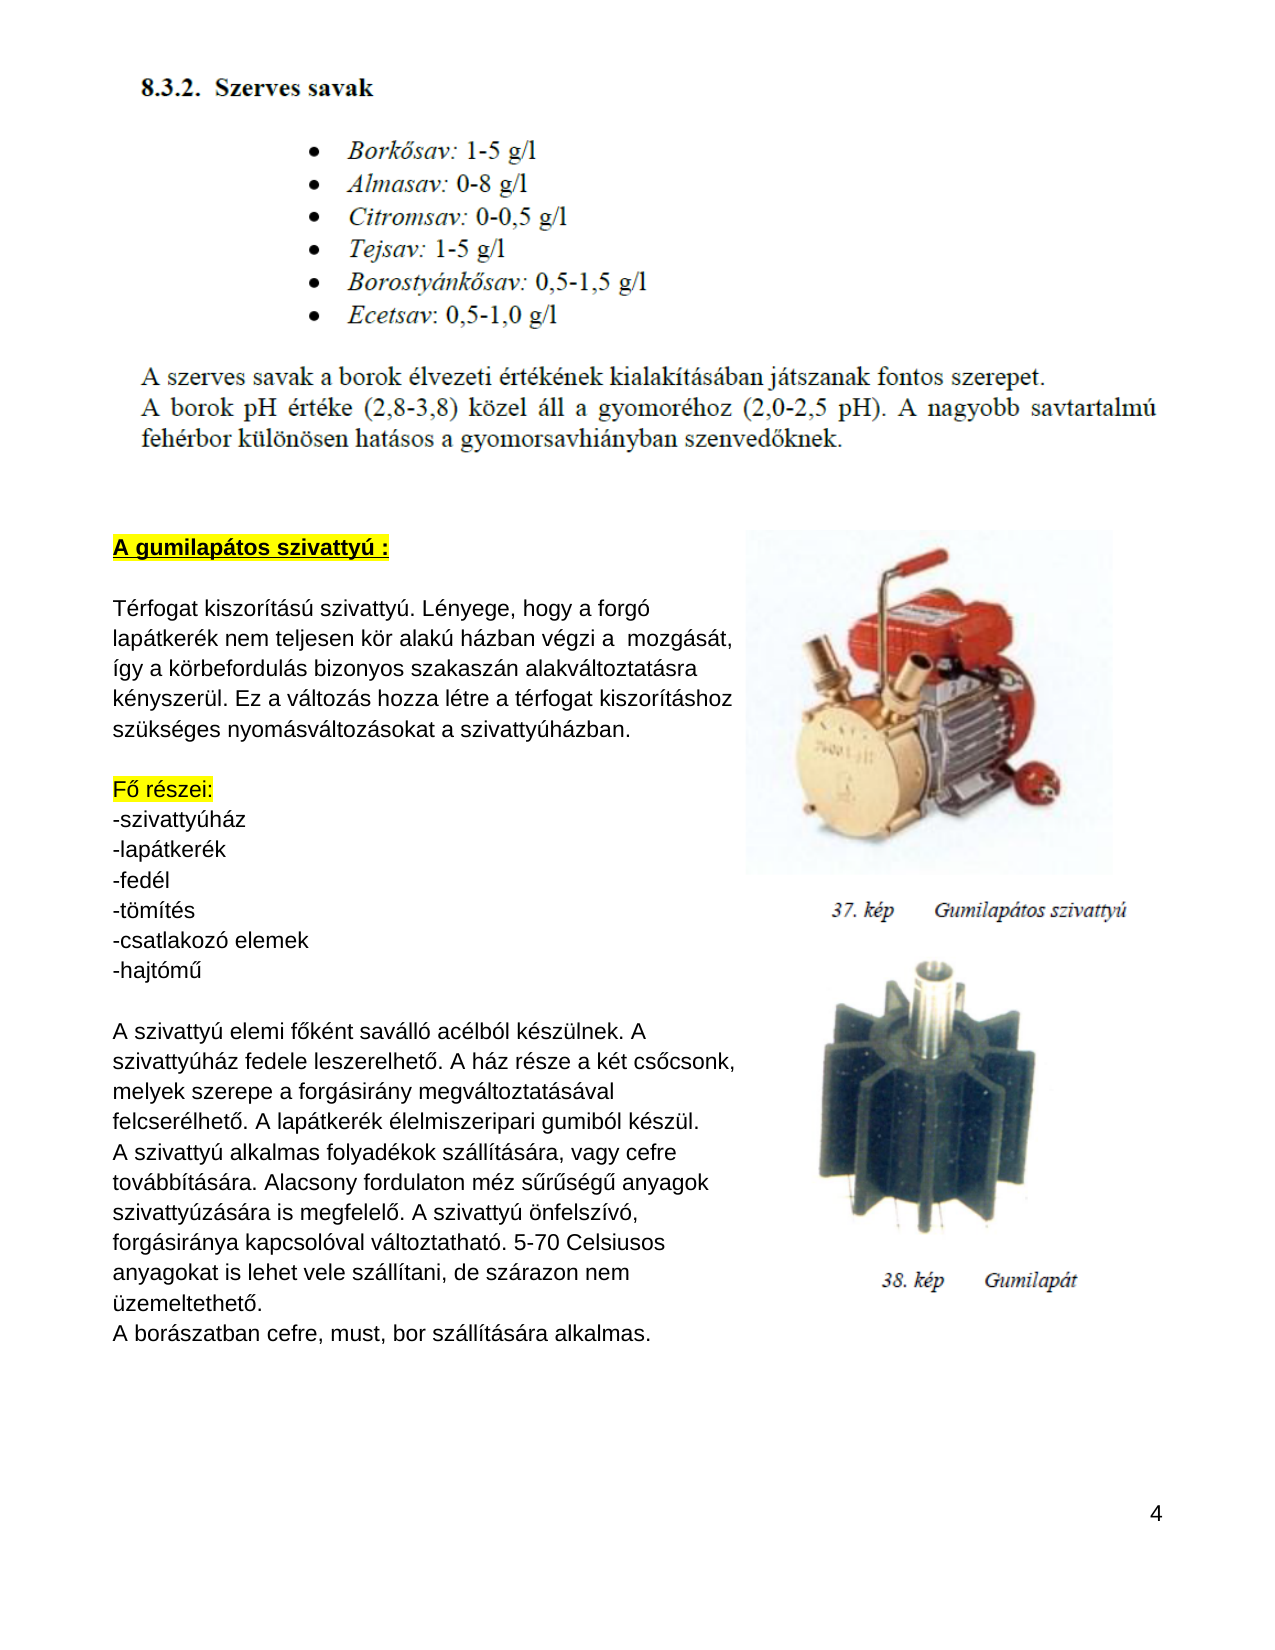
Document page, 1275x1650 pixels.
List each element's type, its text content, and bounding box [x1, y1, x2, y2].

text -szivattyúház [112, 806, 745, 832]
text [1141, 836, 1162, 863]
text [1141, 927, 1162, 953]
text -csatlakozó elemek [112, 927, 745, 953]
text A gumilapátos szivattyú : [112, 534, 745, 561]
text Fő részei: [112, 776, 745, 802]
text -lapátkerék [112, 836, 745, 863]
text A szivattyú elemi főként saválló acélból készülnek. A szivattyúház fedele leszerelhető. A ház része a két csőcsonk, melyek szerepe a forgásirány megváltoztatásával felcserélhető. A lapátkerék élelmiszeripari gumiból készül. [112, 1018, 745, 1134]
text [1141, 806, 1162, 832]
text -fedél [112, 867, 745, 893]
text [1141, 897, 1162, 923]
text -tömítés [112, 897, 745, 923]
text [1141, 776, 1162, 802]
text [1141, 534, 1162, 561]
text [1141, 957, 1162, 983]
text A szivattyú alkalmas folyadékok szállítására, vagy cefre továbbítására. Alacsony fordulaton méz sűrűségű anyagok szivattyúzására is megfelelő. A szivattyú önfelszívó, forgásiránya kapcsolóval változtatható. 5-70 Celsiusos anyagokat is lehet vele szállítani, de szárazon nem üzemeltethető. [112, 1138, 1162, 1316]
text -hajtómű [112, 957, 745, 983]
text [1141, 867, 1162, 893]
text Térfogat kiszorítású szivattyú. Lényege, hogy a forgó lapátkerék nem teljesen kör alakú házban végzi a mozgását, így a körbefordulás bizonyos szakaszán alakváltoztatásra kényszerül. Ez a változás hozza létre a térfogat kiszorításhoz szükséges nyomásváltozásokat a szivattyúházban. [112, 595, 745, 742]
text A borászatban cefre, must, bor szállítására alkalmas. [112, 1320, 1162, 1346]
